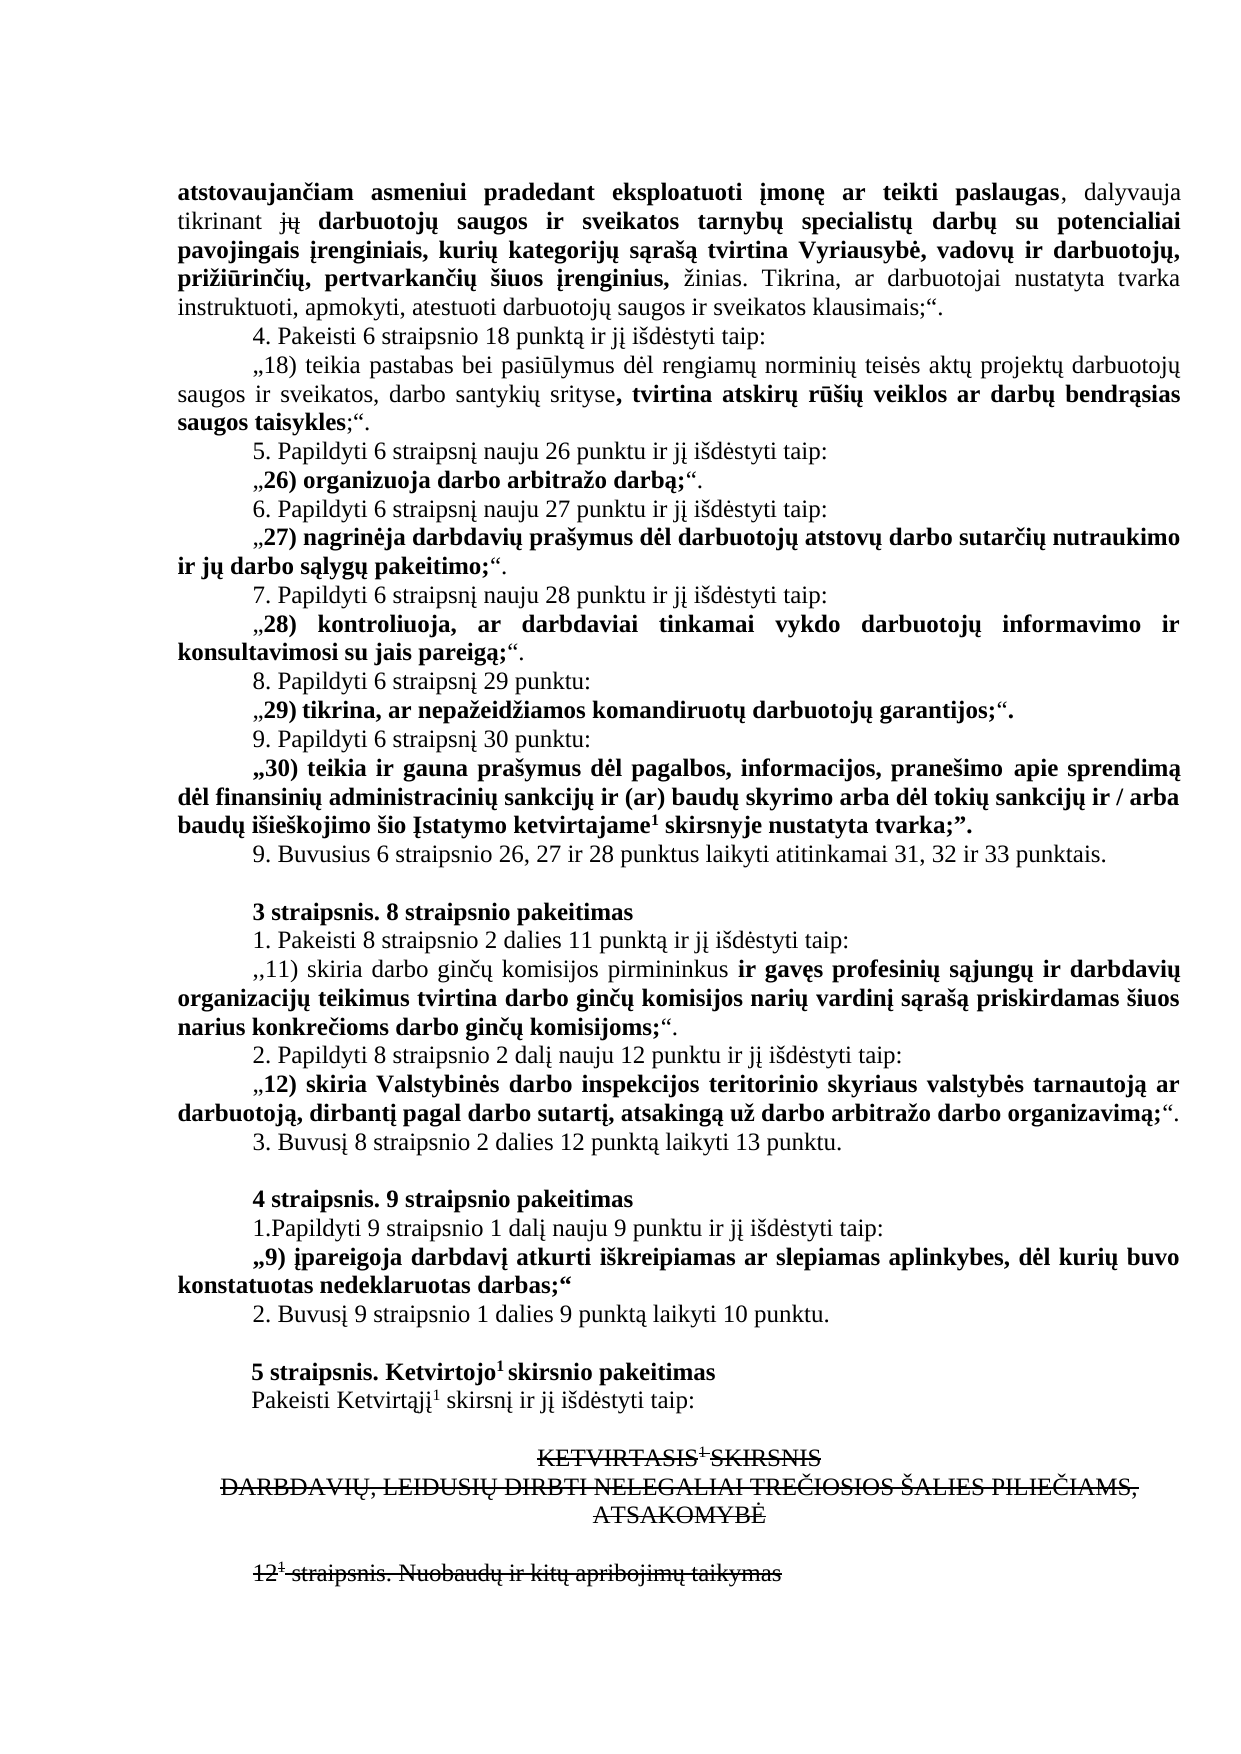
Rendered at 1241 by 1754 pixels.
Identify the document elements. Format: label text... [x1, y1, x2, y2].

text „27) nagrinėja darbdavių prašymus dėl darbuotojų atstovų darbo sutarčių nutraukimo ir jų darbo sąlygų pakeitimo;“. [177, 522, 1181, 580]
text 7. Papildyti 6 straipsnį nauju 28 punktu ir jį išdėstyti taip: [177, 580, 1181, 609]
text 1.Papildyti 9 straipsnio 1 dalį nauju 9 punktu ir jį išdėstyti taip: [177, 1213, 1181, 1242]
text 8. Papildyti 6 straipsnį 29 punktu: [177, 666, 1181, 695]
text 1. Pakeisti 8 straipsnio 2 dalies 11 punktą ir jį išdėstyti taip: [177, 925, 1181, 954]
text 121 straipsnis. Nuobaudų ir kitų apribojimų taikymas [177, 1558, 1181, 1587]
text „9) įpareigoja darbdavį atkurti iškreipiamas ar slepiamas aplinkybes, dėl kurių buvo konstatuotas nedeklaruotas darbas;“ [177, 1242, 1181, 1299]
text 4. Pakeisti 6 straipsnio 18 punktą ir jį išdėstyti taip: [177, 321, 1181, 350]
text „17) teikia išvadas dėl rengiamų darbuotojų saugos ir sveikatos mokymo programų, skirtų darbuotojų, valdančių potencialiai pavojingus įrenginius, atliekančių šių įrenginių nuolatinę privalomą priežiūrą jų eksploatavimo metu, darbdaviams atstovaujančių asmenų, darbdavių įgaliotų asmenų, darbuotojų saugos ir sveikatos tarnybų specialistų, darbų su potencialiai pavojingais įrenginiais, kurių kategorijų sąrašą tvirtina Vyriausybė, vadovų ir darbuotojų, prižiūrinčių, pertvarkančių šiuos įrenginius, mokymui,. Tikrina darbdaviams atstovaujančių asmenų žinias darbuotojų saugos ir sveikatos klausimais Mokymo ir žinių darbuotojų saugos ir sveikatos klausimais tikrinimo bendruosiuose nuostatuose nustatyta tvarka prieš darbdaviui atstovaujančiam asmeniui pradedant eksploatuoti įmonę ar teikti paslaugas, dalyvauja tikrinant jų darbuotojų saugos ir sveikatos tarnybų specialistų darbų su potencialiai pavojingais įrenginiais, kurių kategorijų sąrašą tvirtina Vyriausybė, vadovų ir darbuotojų, prižiūrinčių, pertvarkančių šiuos įrenginius, žinias. Tikrina, ar darbuotojai nustatyta tvarka instruktuoti, apmokyti, atestuoti darbuotojų saugos ir sveikatos klausimais;“. [177, 177, 1181, 321]
text DARBDAVIŲ, LEIDUSIŲ DIRBTI NELEGALIAI TREČIOSIOS ŠALIES PILIEČIAMS, ATSAKOMYBĖ [177, 1472, 1181, 1529]
text 5 straipsnis. Ketvirtojo1 skirsnio pakeitimas [177, 1357, 1181, 1385]
text 5. Papildyti 6 straipsnį nauju 26 punktu ir jį išdėstyti taip: [177, 436, 1181, 465]
text „28) kontroliuoja, ar darbdaviai tinkamai vykdo darbuotojų informavimo ir konsultavimosi su jais pareigą;“. [177, 609, 1181, 666]
text 3 straipsnis. 8 straipsnio pakeitimas [177, 897, 1181, 925]
text „12) skiria Valstybinės darbo inspekcijos teritorinio skyriaus valstybės tarnautoją ar darbuotoją, dirbantį pagal darbo sutartį, atsakingą už darbo arbitražo darbo organizavimą;“. [177, 1069, 1181, 1127]
text „30) teikia ir gauna prašymus dėl pagalbos, informacijos, pranešimo apie sprendimą dėl finansinių administracinių sankcijų ir (ar) baudų skyrimo arba dėl tokių sankcijų ir / arba baudų išieškojimo šio Įstatymo ketvirtajame1 skirsnyje nustatyta tvarka;”. [177, 753, 1181, 839]
text Pakeisti Ketvirtąjį1 skirsnį ir jį išdėstyti taip: [177, 1385, 1181, 1414]
text „18) teikia pastabas bei pasiūlymus dėl rengiamų norminių teisės aktų projektų darbuotojų saugos ir sveikatos, darbo santykių srityse, tvirtina atskirų rūšių veiklos ar darbų bendrąsias saugos taisykles;“. [177, 350, 1181, 436]
text „26) organizuoja darbo arbitražo darbą;“. [177, 465, 1181, 494]
text „29) tikrina, ar nepažeidžiamos komandiruotų darbuotojų garantijos;“. [177, 695, 1181, 724]
text 2. Buvusį 9 straipsnio 1 dalies 9 punktą laikyti 10 punktu. [177, 1299, 1181, 1328]
text 6. Papildyti 6 straipsnį nauju 27 punktu ir jį išdėstyti taip: [177, 494, 1181, 522]
text 2. Papildyti 8 straipsnio 2 dalį nauju 12 punktu ir jį išdėstyti taip: [177, 1040, 1181, 1069]
text 9. Papildyti 6 straipsnį 30 punktu: [177, 724, 1181, 753]
text 4 straipsnis. 9 straipsnio pakeitimas [177, 1184, 1181, 1213]
text 3. Buvusį 8 straipsnio 2 dalies 12 punktą laikyti 13 punktu. [177, 1127, 1181, 1155]
text 9. Buvusius 6 straipsnio 26, 27 ir 28 punktus laikyti atitinkamai 31, 32 ir 33 punktais. [177, 839, 1181, 868]
text ,,11) skiria darbo ginčų komisijos pirmininkus ir gavęs profesinių sąjungų ir darbdavių organizacijų teikimus tvirtina darbo ginčų komisijos narių vardinį sąrašą priskirdamas šiuos narius konkrečioms darbo ginčų komisijoms;“. [177, 954, 1181, 1040]
text KETVIRTASIS1 SKIRSNIS [177, 1443, 1181, 1472]
